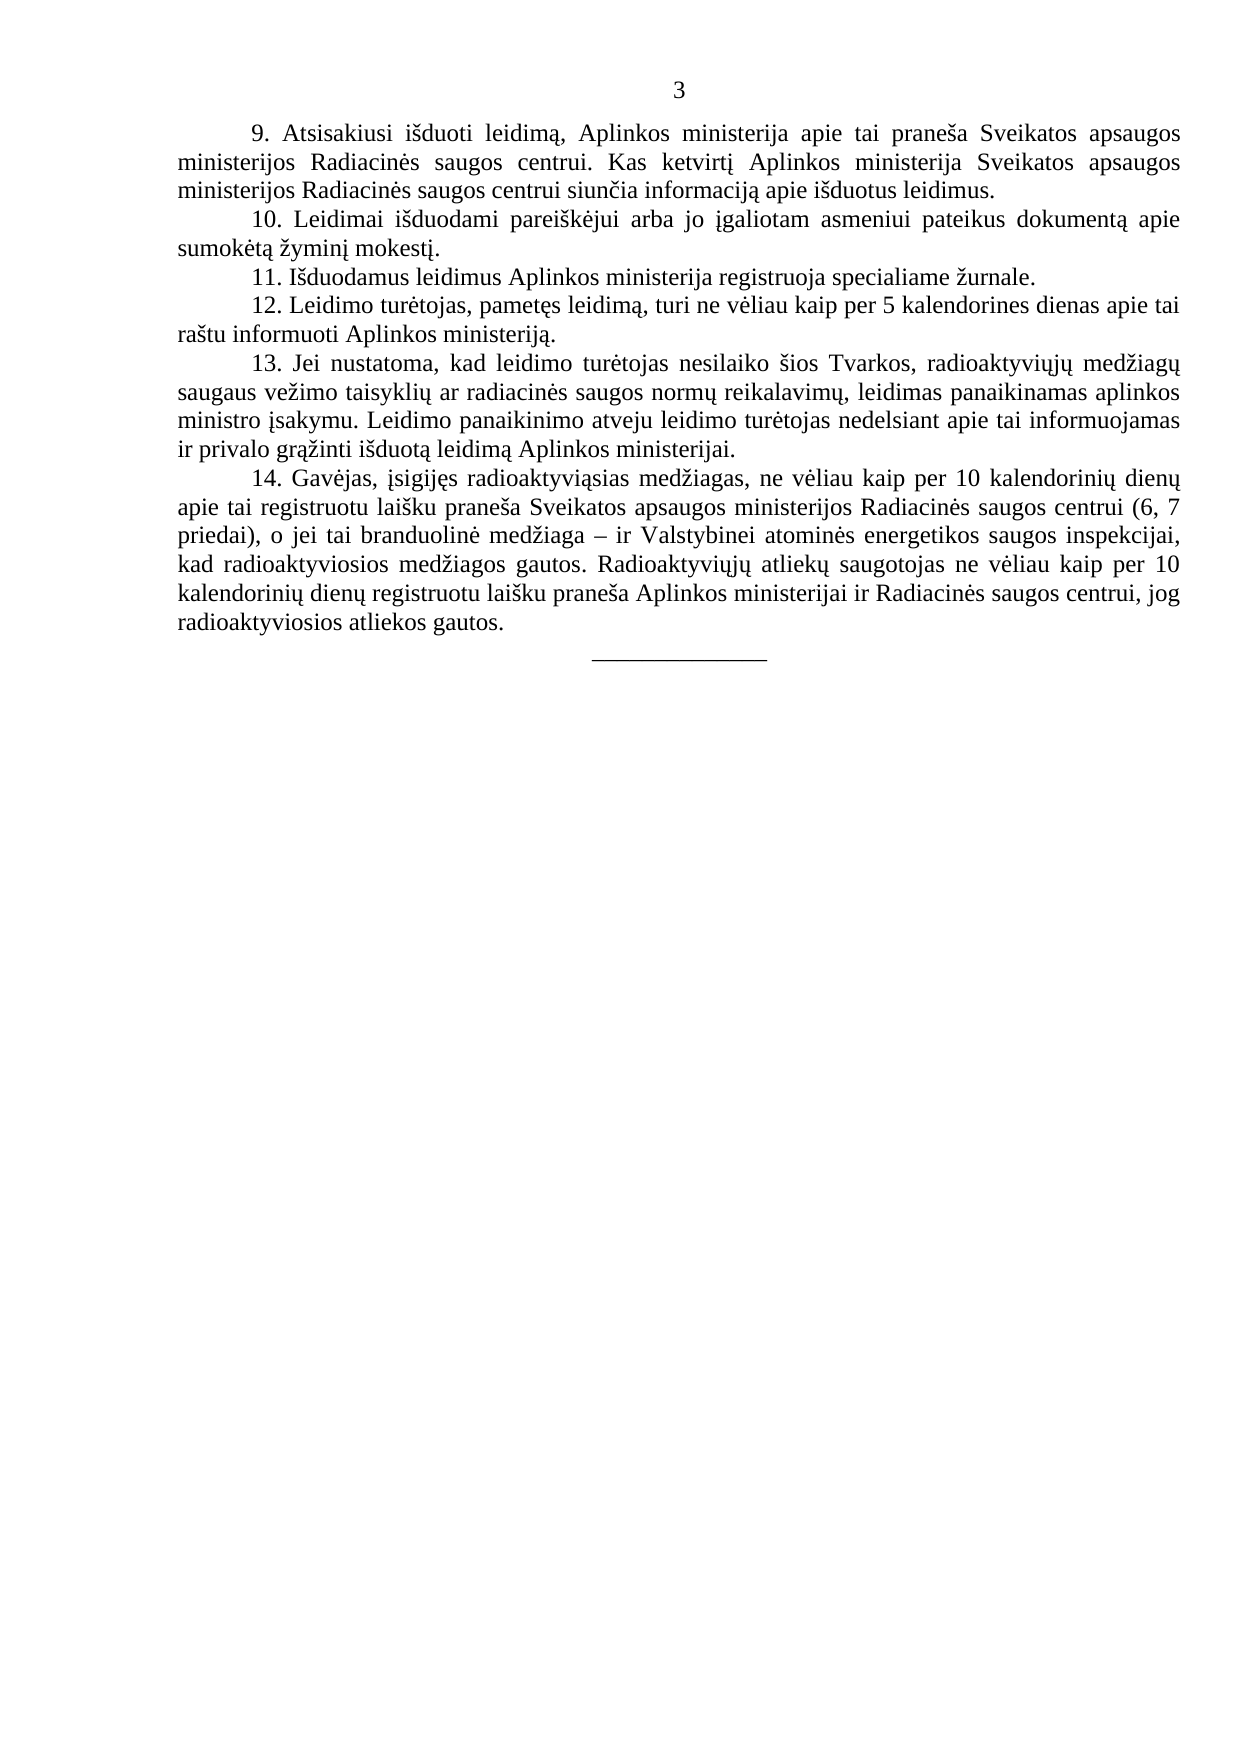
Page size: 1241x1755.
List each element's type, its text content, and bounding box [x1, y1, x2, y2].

text 11. Išduodamus leidimus Aplinkos ministerija registruoja specialiame žurnale. [177, 262, 1181, 291]
text ______________ [177, 636, 1181, 664]
text 10. Leidimai išduodami pareiškėjui arba jo įgaliotam asmeniui pateikus dokumentą apie sumokėtą žyminį mokestį. [177, 204, 1181, 262]
text 14. Gavėjas, įsigijęs radioaktyviąsias medžiagas, ne vėliau kaip per 10 kalendorinių dienų apie tai registruotu laišku praneša Sveikatos apsaugos ministerijos Radiacinės saugos centrui (6, 7 priedai), o jei tai branduolinė medžiaga – ir Valstybinei atominės energetikos saugos inspekcijai, kad radioaktyviosios medžiagos gautos. Radioaktyviųjų atliekų saugotojas ne vėliau kaip per 10 kalendorinių dienų registruotu laišku praneša Aplinkos ministerijai ir Radiacinės saugos centrui, jog radioaktyviosios atliekos gautos. [177, 463, 1181, 636]
text 12. Leidimo turėtojas, pametęs leidimą, turi ne vėliau kaip per 5 kalendorines dienas apie tai raštu informuoti Aplinkos ministeriją. [177, 291, 1181, 348]
text 13. Jei nustatoma, kad leidimo turėtojas nesilaiko šios Tvarkos, radioaktyviųjų medžiagų saugaus vežimo taisyklių ar radiacinės saugos normų reikalavimų, leidimas panaikinamas aplinkos ministro įsakymu. Leidimo panaikinimo atveju leidimo turėtojas nedelsiant apie tai informuojamas ir privalo grąžinti išduotą leidimą Aplinkos ministerijai. [177, 348, 1181, 463]
text 9. Atsisakiusi išduoti leidimą, Aplinkos ministerija apie tai praneša Sveikatos apsaugos ministerijos Radiacinės saugos centrui. Kas ketvirtį Aplinkos ministerija Sveikatos apsaugos ministerijos Radiacinės saugos centrui siunčia informaciją apie išduotus leidimus. [177, 118, 1181, 204]
